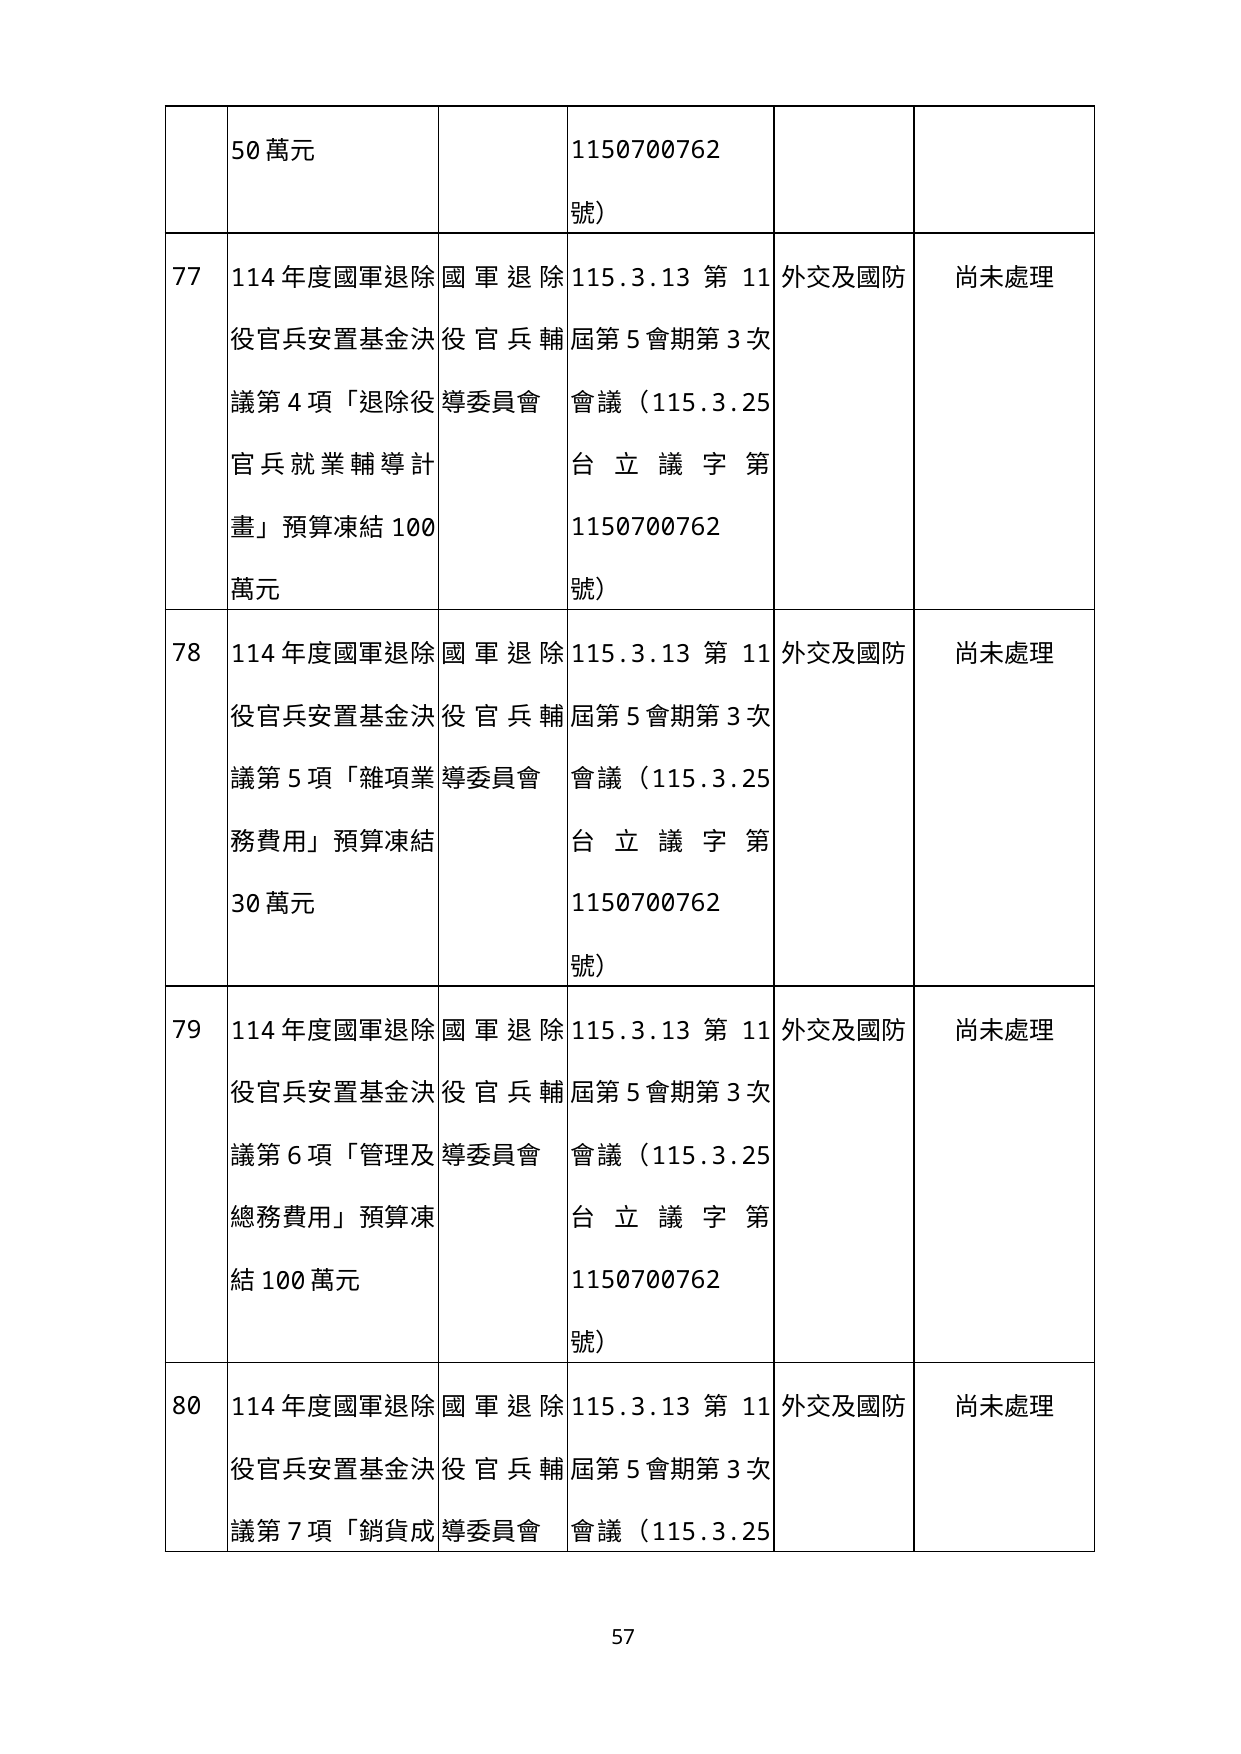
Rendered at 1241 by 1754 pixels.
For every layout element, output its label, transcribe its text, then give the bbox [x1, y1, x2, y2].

table_cell [166, 107, 227, 232]
table_cell 114年度國軍退除役官兵安置基金決議第4項「退除役官兵就業輔導計畫」預算凍結100萬元 [228, 234, 438, 608]
table_cell [775, 107, 913, 232]
table_cell 外交及國防 [775, 610, 913, 985]
table_cell 尚未處理 [915, 1363, 1094, 1551]
table_cell 115.3.13第11屆第5會期第3次會議（115.3.25台立議字第1150700762號） [568, 234, 773, 608]
table_cell 外交及國防 [775, 1363, 913, 1551]
table_cell 國軍退除役官兵輔導委員會 [439, 1363, 567, 1551]
table_cell 國軍退除役官兵輔導委員會 [439, 234, 567, 608]
table_cell 114年度國軍退除役官兵安置基金決議第7項「銷貨成 [228, 1363, 438, 1551]
table_cell 1150700762號） [568, 107, 773, 232]
table_cell 尚未處理 [915, 610, 1094, 985]
table_cell 115.3.13第11屆第5會期第3次會議（115.3.25台立議字第1150700762號） [568, 610, 773, 985]
table_cell 尚未處理 [915, 987, 1094, 1362]
table_cell 外交及國防 [775, 987, 913, 1362]
table_cell 114年度國軍退除役官兵安置基金決議第5項「雜項業務費用」預算凍結30萬元 [228, 610, 438, 985]
table_cell [166, 987, 227, 1362]
table_cell 115.3.13第11屆第5會期第3次會議（115.3.25 [568, 1363, 773, 1551]
table_cell 國軍退除役官兵輔導委員會 [439, 987, 567, 1362]
table_cell 國軍退除役官兵輔導委員會 [439, 610, 567, 985]
table_cell 外交及國防 [775, 234, 913, 608]
table_cell [439, 107, 567, 232]
table_cell 50萬元 [228, 107, 438, 232]
table_cell [166, 610, 227, 985]
table_cell 尚未處理 [915, 234, 1094, 608]
table_cell 115.3.13第11屆第5會期第3次會議（115.3.25台立議字第1150700762號） [568, 987, 773, 1362]
table_cell [166, 1363, 227, 1551]
table_cell [915, 107, 1094, 232]
table_cell [166, 234, 227, 608]
table_cell 114年度國軍退除役官兵安置基金決議第6項「管理及總務費用」預算凍結100萬元 [228, 987, 438, 1362]
